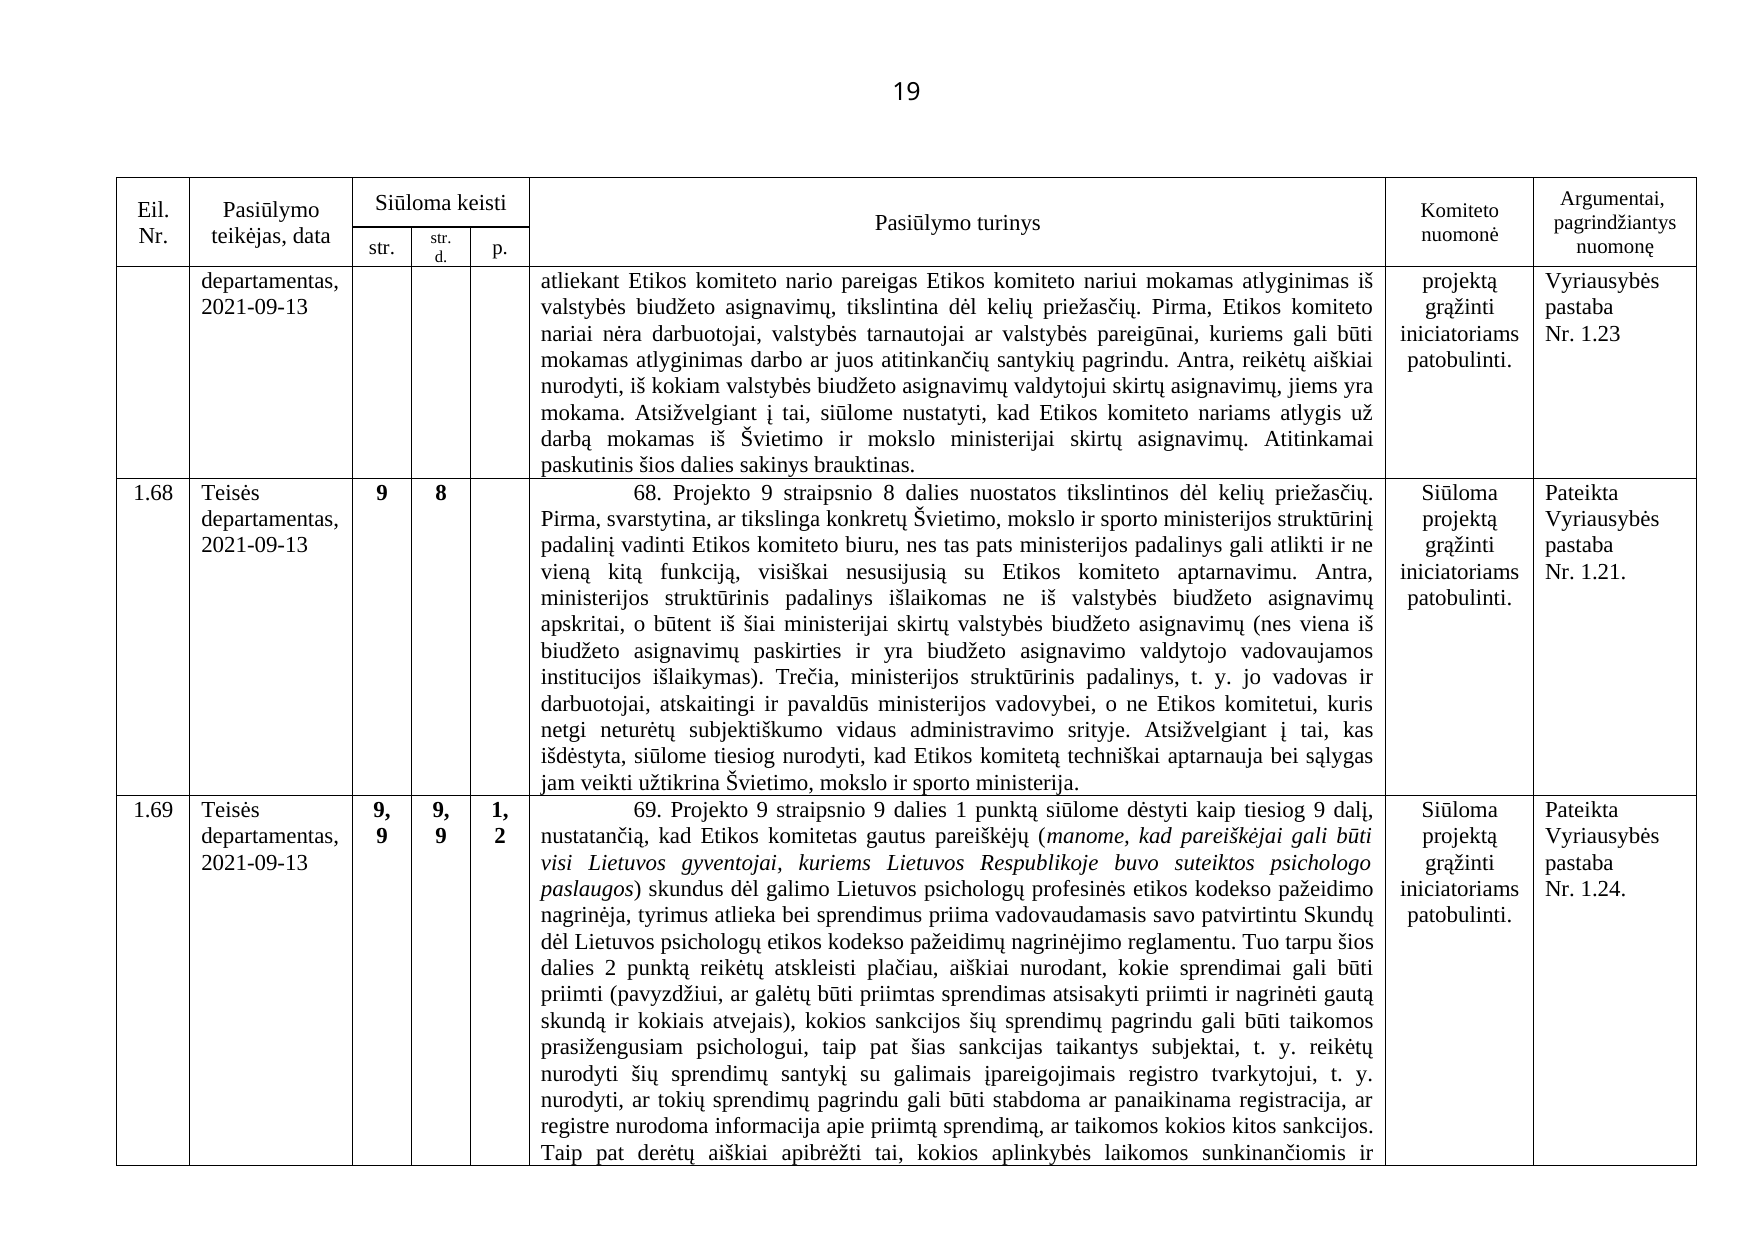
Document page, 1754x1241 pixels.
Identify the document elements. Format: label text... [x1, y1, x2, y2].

table_cell Siūloma projektą grąžinti iniciatoriams patobulinti. [1386, 479, 1533, 795]
table_cell 69. Projekto 9 straipsnio 9 dalies 1 punktą siūlome dėstyti kaip tiesiog 9 dalį, nustatančią, kad Etikos komitetas gautus pareiškėjų (manome, kad pareiškėjai gali būti visi Lietuvos gyventojai, kuriems Lietuvos Respublikoje buvo suteiktos psichologo paslaugos) skundus dėl galimo Lietuvos psichologų profesinės etikos kodekso pažeidimo nagrinėja, tyrimus atlieka bei sprendimus priima vadovaudamasis savo patvirtintu Skundų dėl Lietuvos psichologų etikos kodekso pažeidimų nagrinėjimo reglamentu. Tuo tarpu šios dalies 2 punktą reikėtų atskleisti plačiau, aiškiai nurodant, kokie sprendimai gali būti priimti (pavyzdžiui, ar galėtų būti priimtas sprendimas atsisakyti priimti ir nagrinėti gautą skundą ir kokiais atvejais), kokios sankcijos šių sprendimų pagrindu gali būti taikomos prasižengusiam psichologui, taip pat šias sankcijas taikantys subjektai, t. y. reikėtų nurodyti šių sprendimų santykį su galimais įpareigojimais registro tvarkytojui, t. y. nurodyti, ar tokių sprendimų pagrindu gali būti stabdoma ar panaikinama registracija, ar registre nurodoma informacija apie priimtą sprendimą, ar taikomos kokios kitos sankcijos. Taip pat derėtų aiškiai apibrėžti tai, kokios aplinkybės laikomos sunkinančiomis ir [530, 796, 1385, 1165]
table_cell projektą grąžinti iniciatoriams patobulinti. [1386, 267, 1533, 478]
table_cell 1.69 [117, 796, 189, 1165]
table_header Pasiūlymo turinys [530, 178, 1385, 266]
table_cell Teisės departamentas, 2021-09-13 [190, 479, 352, 795]
table_cell [353, 267, 411, 478]
table_cell 9 [353, 479, 411, 795]
table_header Komiteto nuomonė [1386, 178, 1533, 266]
table_cell 9, 9 [353, 796, 411, 1165]
table_cell 1, 2 [471, 796, 529, 1165]
table_cell Teisės departamentas, 2021-09-13 [190, 796, 352, 1165]
table_cell [412, 267, 470, 478]
table_cell 1.68 [117, 479, 189, 795]
table_cell str. d. [412, 228, 470, 266]
table_cell Pateikta Vyriausybės pastaba Nr. 1.24. [1534, 796, 1696, 1165]
table_cell [471, 479, 529, 795]
table_header Argumentai, pagrindžiantys nuomonę [1534, 178, 1696, 266]
table_header Eil. Nr. [117, 178, 189, 266]
table_cell 9, 9 [412, 796, 470, 1165]
table_cell Pateikta Vyriausybės pastaba Nr. 1.21. [1534, 479, 1696, 795]
table_cell 68. Projekto 9 straipsnio 8 dalies nuostatos tikslintinos dėl kelių priežasčių. Pirma, svarstytina, ar tikslinga konkretų Švietimo, mokslo ir sporto ministerijos struktūrinį padalinį vadinti Etikos komiteto biuru, nes tas pats ministerijos padalinys gali atlikti ir ne vieną kitą funkciją, visiškai nesusijusią su Etikos komiteto aptarnavimu. Antra, ministerijos struktūrinis padalinys išlaikomas ne iš valstybės biudžeto asignavimų apskritai, o būtent iš šiai ministerijai skirtų valstybės biudžeto asignavimų (nes viena iš biudžeto asignavimų paskirties ir yra biudžeto asignavimo valdytojo vadovaujamos institucijos išlaikymas). Trečia, ministerijos struktūrinis padalinys, t. y. jo vadovas ir darbuotojai, atskaitingi ir pavaldūs ministerijos vadovybei, o ne Etikos komitetui, kuris netgi neturėtų subjektiškumo vidaus administravimo srityje. Atsižvelgiant į tai, kas išdėstyta, siūlome tiesiog nurodyti, kad Etikos komitetą techniškai aptarnauja bei sąlygas jam veikti užtikrina Švietimo, mokslo ir sporto ministerija. [530, 479, 1385, 795]
table_cell str. [353, 228, 411, 266]
table_cell Vyriausybės pastaba Nr. 1.23 [1534, 267, 1696, 478]
table_cell p. [471, 228, 529, 266]
table_cell 8 [412, 479, 470, 795]
table_cell Siūloma projektą grąžinti iniciatoriams patobulinti. [1386, 796, 1533, 1165]
table_cell atliekant Etikos komiteto nario pareigas Etikos komiteto nariui mokamas atlyginimas iš valstybės biudžeto asignavimų, tikslintina dėl kelių priežasčių. Pirma, Etikos komiteto nariai nėra darbuotojai, valstybės tarnautojai ar valstybės pareigūnai, kuriems gali būti mokamas atlyginimas darbo ar juos atitinkančių santykių pagrindu. Antra, reikėtų aiškiai nurodyti, iš kokiam valstybės biudžeto asignavimų valdytojui skirtų asignavimų, jiems yra mokama. Atsižvelgiant į tai, siūlome nustatyti, kad Etikos komiteto nariams atlygis už darbą mokamas iš Švietimo ir mokslo ministerijai skirtų asignavimų. Atitinkamai paskutinis šios dalies sakinys brauktinas. [530, 267, 1385, 478]
table_cell [117, 267, 189, 478]
table_header Pasiūlymo teikėjas, data [190, 178, 352, 266]
table_cell departamentas, 2021-09-13 [190, 267, 352, 478]
table_header Siūloma keisti [353, 178, 529, 226]
table_cell [471, 267, 529, 478]
